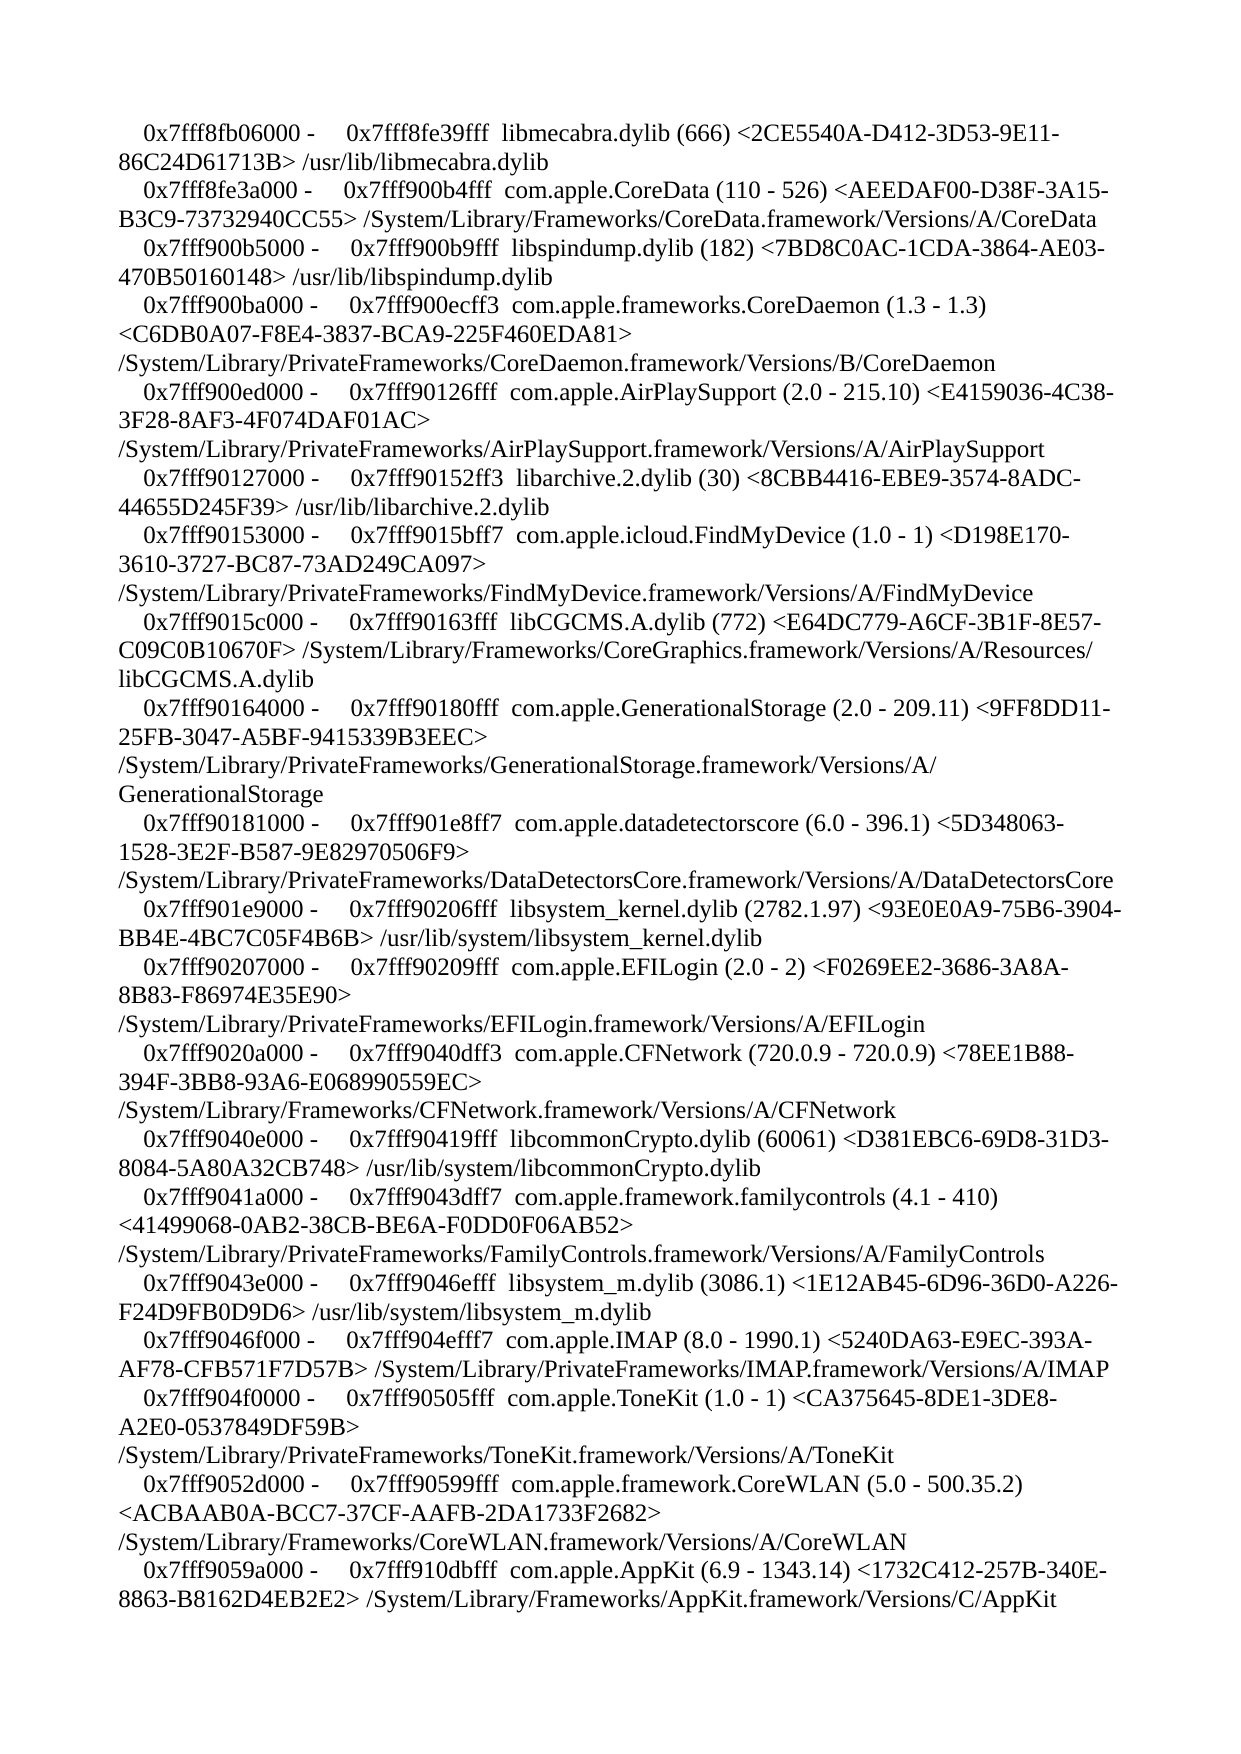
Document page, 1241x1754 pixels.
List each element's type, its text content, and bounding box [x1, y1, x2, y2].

text 0x7fff9040e000 - 0x7fff90419fff libcommonCrypto.dylib (60061) <D381EBC6-69D8-31D3-8084-5A80A32CB748> /usr/lib/system/libcommonCrypto.dylib [118, 1124, 1122, 1182]
text 0x7fff901e9000 - 0x7fff90206fff libsystem_kernel.dylib (2782.1.97) <93E0E0A9-75B6-3904-BB4E-4BC7C05F4B6B> /usr/lib/system/libsystem_kernel.dylib [118, 894, 1122, 952]
text 0x7fff90153000 - 0x7fff9015bff7 com.apple.icloud.FindMyDevice (1.0 - 1) <D198E170-3610-3727-BC87-73AD249CA097> /System/Library/PrivateFrameworks/FindMyDevice.framework/Versions/A/FindMyDevice [118, 521, 1122, 607]
text 0x7fff900ba000 - 0x7fff900ecff3 com.apple.frameworks.CoreDaemon (1.3 - 1.3) <C6DB0A07-F8E4-3837-BCA9-225F460EDA81> /System/Library/PrivateFrameworks/CoreDaemon.framework/Versions/B/CoreDaemon [118, 291, 1122, 377]
text 0x7fff900b5000 - 0x7fff900b9fff libspindump.dylib (182) <7BD8C0AC-1CDA-3864-AE03-470B50160148> /usr/lib/libspindump.dylib [118, 233, 1122, 291]
text 0x7fff900ed000 - 0x7fff90126fff com.apple.AirPlaySupport (2.0 - 215.10) <E4159036-4C38-3F28-8AF3-4F074DAF01AC> /System/Library/PrivateFrameworks/AirPlaySupport.framework/Versions/A/AirPlaySupport [118, 377, 1122, 463]
text 0x7fff90164000 - 0x7fff90180fff com.apple.GenerationalStorage (2.0 - 209.11) <9FF8DD11-25FB-3047-A5BF-9415339B3EEC> /System/Library/PrivateFrameworks/GenerationalStorage.framework/Versions/A/GenerationalStorage [118, 693, 1122, 808]
text 0x7fff9059a000 - 0x7fff910dbfff com.apple.AppKit (6.9 - 1343.14) <1732C412-257B-340E-8863-B8162D4EB2E2> /System/Library/Frameworks/AppKit.framework/Versions/C/AppKit [118, 1556, 1122, 1613]
text 0x7fff8fb06000 - 0x7fff8fe39fff libmecabra.dylib (666) <2CE5540A-D412-3D53-9E11-86C24D61713B> /usr/lib/libmecabra.dylib [118, 118, 1122, 176]
text 0x7fff9020a000 - 0x7fff9040dff3 com.apple.CFNetwork (720.0.9 - 720.0.9) <78EE1B88-394F-3BB8-93A6-E068990559EC> /System/Library/Frameworks/CFNetwork.framework/Versions/A/CFNetwork [118, 1038, 1122, 1124]
text 0x7fff90127000 - 0x7fff90152ff3 libarchive.2.dylib (30) <8CBB4416-EBE9-3574-8ADC-44655D245F39> /usr/lib/libarchive.2.dylib [118, 463, 1122, 521]
text 0x7fff9015c000 - 0x7fff90163fff libCGCMS.A.dylib (772) <E64DC779-A6CF-3B1F-8E57-C09C0B10670F> /System/Library/Frameworks/CoreGraphics.framework/Versions/A/Resources/libCGCMS.A.dylib [118, 607, 1122, 693]
text 0x7fff9043e000 - 0x7fff9046efff libsystem_m.dylib (3086.1) <1E12AB45-6D96-36D0-A226-F24D9FB0D9D6> /usr/lib/system/libsystem_m.dylib [118, 1268, 1122, 1326]
text 0x7fff8fe3a000 - 0x7fff900b4fff com.apple.CoreData (110 - 526) <AEEDAF00-D38F-3A15-B3C9-73732940CC55> /System/Library/Frameworks/CoreData.framework/Versions/A/CoreData [118, 176, 1122, 233]
text 0x7fff9041a000 - 0x7fff9043dff7 com.apple.framework.familycontrols (4.1 - 410) <41499068-0AB2-38CB-BE6A-F0DD0F06AB52> /System/Library/PrivateFrameworks/FamilyControls.framework/Versions/A/FamilyControls [118, 1182, 1122, 1268]
text 0x7fff9052d000 - 0x7fff90599fff com.apple.framework.CoreWLAN (5.0 - 500.35.2) <ACBAAB0A-BCC7-37CF-AAFB-2DA1733F2682> /System/Library/Frameworks/CoreWLAN.framework/Versions/A/CoreWLAN [118, 1469, 1122, 1556]
text 0x7fff9046f000 - 0x7fff904efff7 com.apple.IMAP (8.0 - 1990.1) <5240DA63-E9EC-393A-AF78-CFB571F7D57B> /System/Library/PrivateFrameworks/IMAP.framework/Versions/A/IMAP [118, 1326, 1122, 1383]
text 0x7fff90181000 - 0x7fff901e8ff7 com.apple.datadetectorscore (6.0 - 396.1) <5D348063-1528-3E2F-B587-9E82970506F9> /System/Library/PrivateFrameworks/DataDetectorsCore.framework/Versions/A/DataDetectorsCore [118, 808, 1122, 894]
text 0x7fff904f0000 - 0x7fff90505fff com.apple.ToneKit (1.0 - 1) <CA375645-8DE1-3DE8-A2E0-0537849DF59B> /System/Library/PrivateFrameworks/ToneKit.framework/Versions/A/ToneKit [118, 1383, 1122, 1469]
text 0x7fff90207000 - 0x7fff90209fff com.apple.EFILogin (2.0 - 2) <F0269EE2-3686-3A8A-8B83-F86974E35E90> /System/Library/PrivateFrameworks/EFILogin.framework/Versions/A/EFILogin [118, 952, 1122, 1038]
